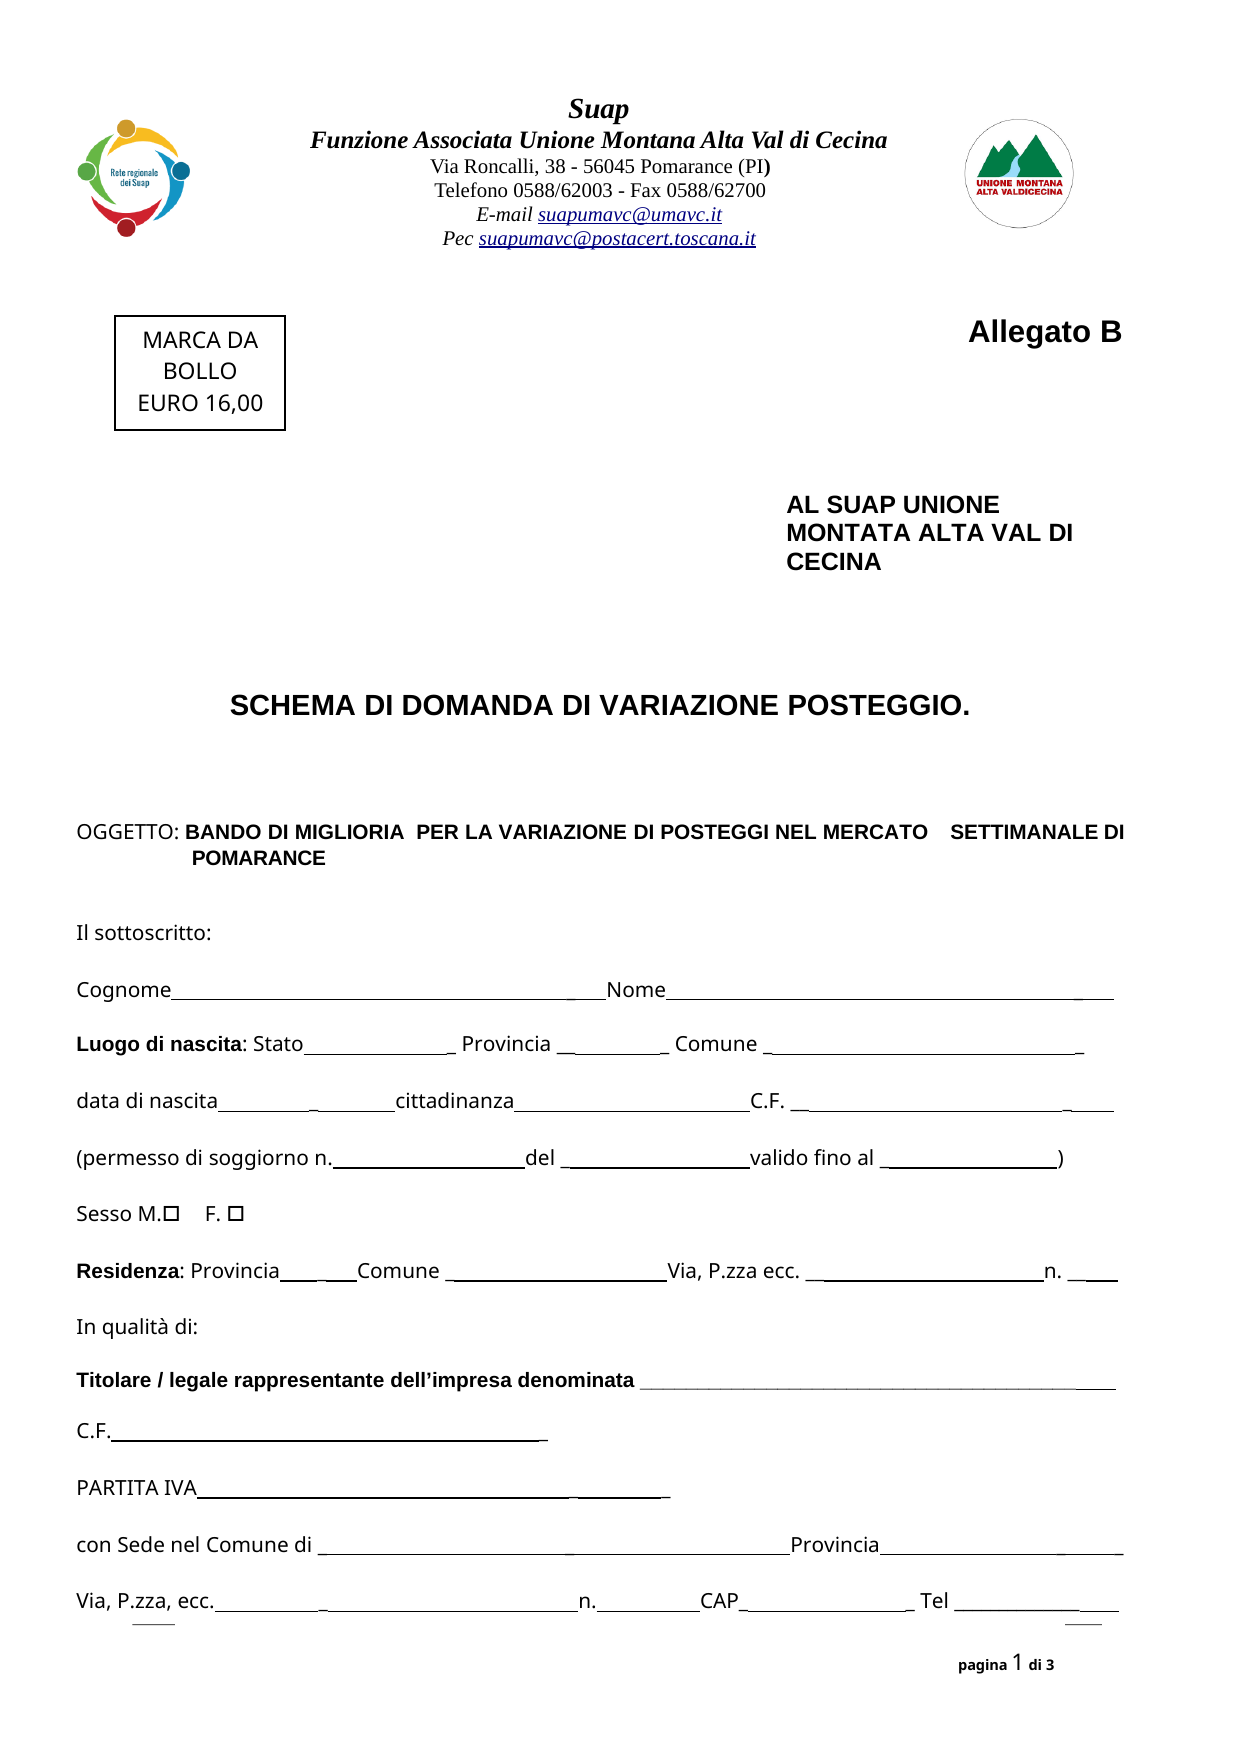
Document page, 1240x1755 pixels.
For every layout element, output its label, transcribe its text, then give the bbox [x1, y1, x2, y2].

text Allegato B [116, 317, 284, 429]
text C.F. _ [76, 1416, 1137, 1445]
text (permesso di soggiorno n. del _ valido fino al _ ) Sesso M. F.  [76, 1143, 1064, 1228]
text Via, P.zza, ecc. _ n. CAP_ _ Tel [76, 1587, 1137, 1615]
text Cognome _ Nome _ [76, 975, 1137, 1003]
text Residenza: Provincia _ Comune _ Via, P.zza ecc. __ n. __ [76, 1256, 1137, 1284]
text In qualità di: [76, 1312, 1137, 1340]
text Allegato B [62, 313, 1122, 349]
text Il sottoscritto: [76, 918, 1137, 946]
text AL SUAP UNIONE MONTATA ALTA VAL DI CECINA [786, 489, 1111, 576]
subtitle Titolare / legale rappresentante dell’impresa denominata [76, 1368, 1137, 1392]
text Luogo di nascita: Stato _ Provincia __ _ Comune _ _ data di nascita _ cittadinanza C.F. __ _ [76, 1029, 1114, 1115]
subtitle SCHEMA DI DOMANDA DI VARIAZIONE POSTEGGIO. [62, 688, 1137, 721]
subtitle OGGETTO: BANDO DI MIGLIORIA PER LA VARIAZIONE DI POSTEGGI NEL MERCATO SETTIMANALE DI POMARANCE [76, 817, 1137, 870]
text con Sede nel Comune di _ _ Provincia _ _ [76, 1530, 1137, 1558]
text PARTITA IVA _ _ [76, 1473, 1137, 1502]
text MARCA DA BOLLO EURO 16,00 [131, 324, 269, 418]
